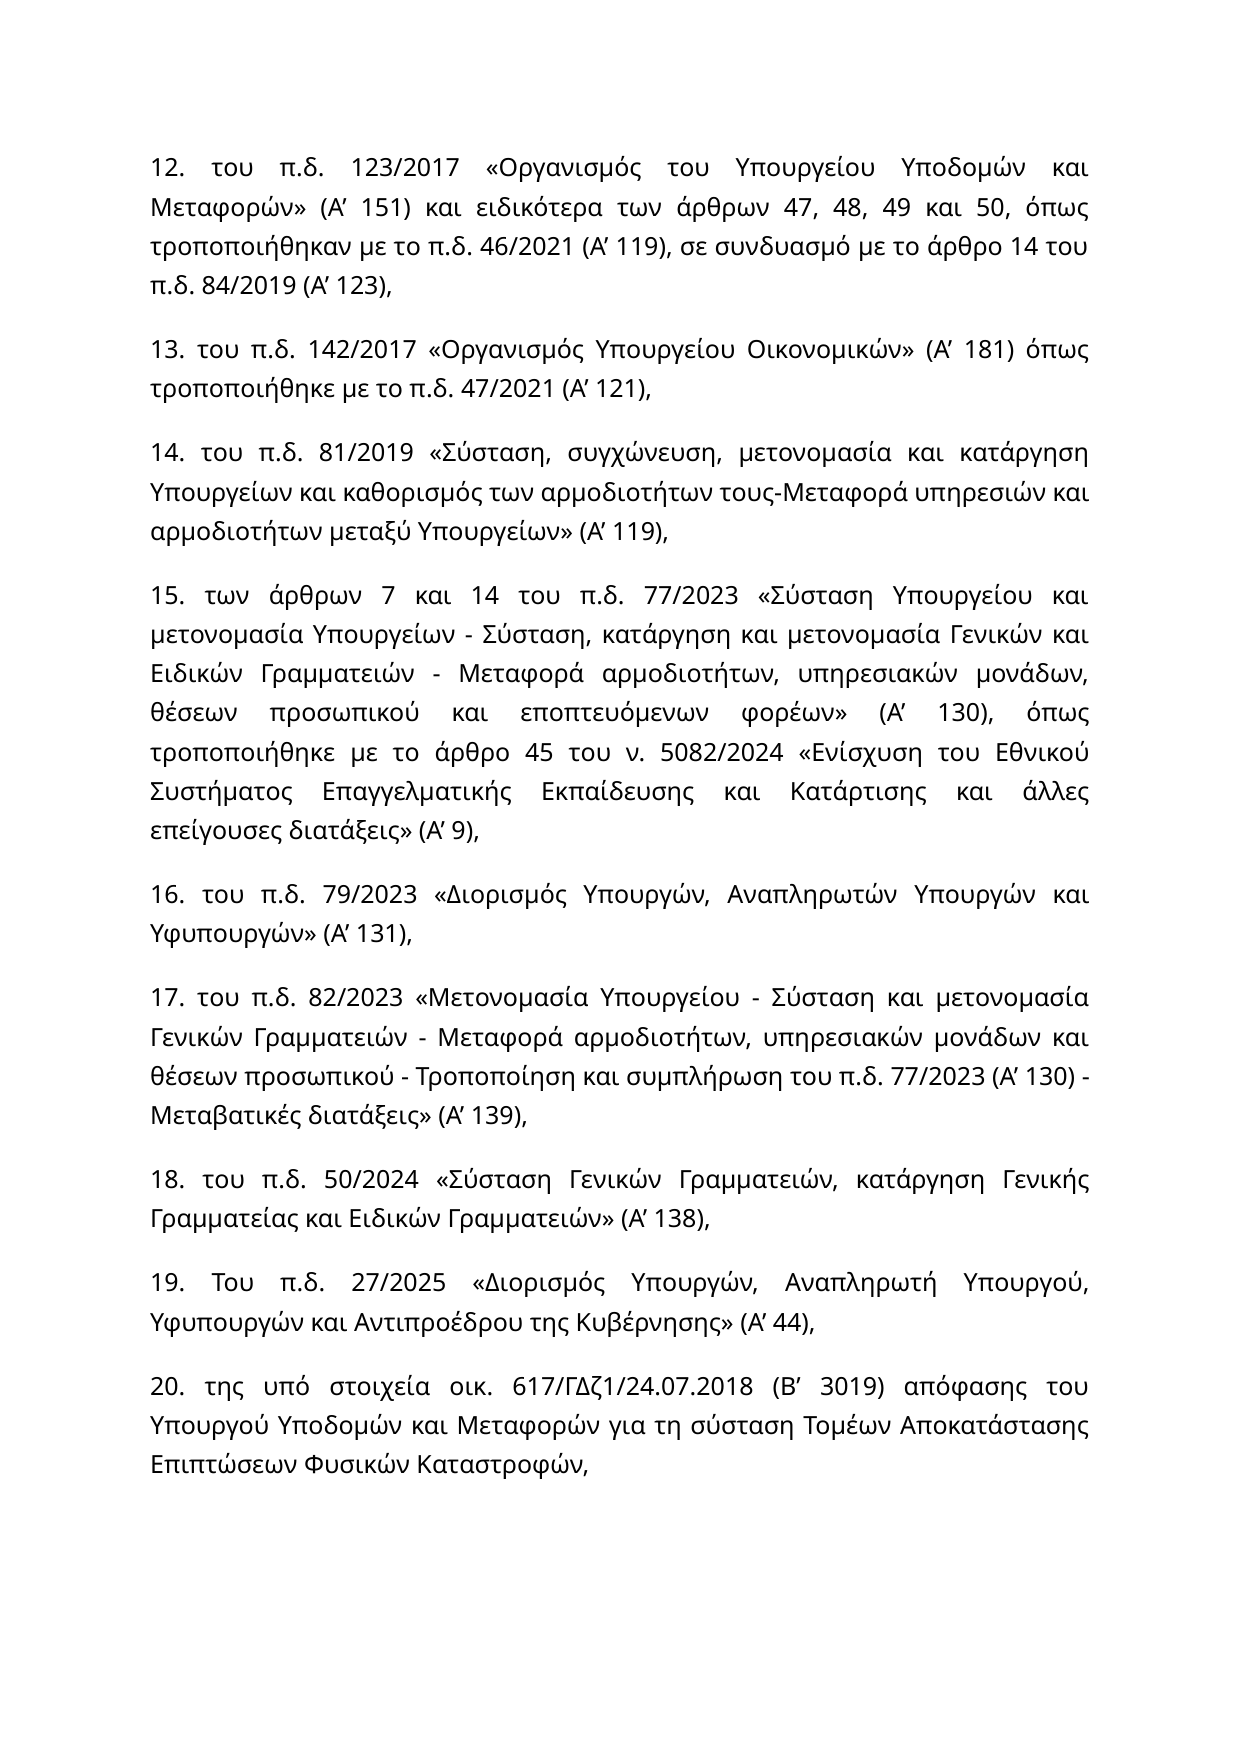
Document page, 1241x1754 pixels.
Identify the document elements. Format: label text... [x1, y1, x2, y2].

text 12. του π.δ. 123/2017 «Οργανισμός του Υπουργείου Υποδομών και Μεταφορών» (Α’ 151) και ειδικότερα των άρθρων 47, 48, 49 και 50, όπως τροποποιήθηκαν με το π.δ. 46/2021 (Α’ 119), σε συνδυασμό με το άρθρο 14 του π.δ. 84/2019 (Α’ 123), [150, 150, 1090, 302]
text 18. του π.δ. 50/2024 «Σύσταση Γενικών Γραμματειών, κατάργηση Γενικής Γραμματείας και Ειδικών Γραμματειών» (Α’ 138), [150, 1162, 1090, 1235]
text 20. της υπό στοιχεία οικ. 617/ΓΔζ1/24.07.2018 (Β’ 3019) απόφασης του Υπουργού Υποδομών και Μεταφορών για τη σύσταση Τομέων Αποκατάστασης Επιπτώσεων Φυσικών Καταστροφών, [150, 1368, 1090, 1481]
text 13. του π.δ. 142/2017 «Οργανισμός Υπουργείου Οικονομικών» (Α’ 181) όπως τροποποιήθηκε με το π.δ. 47/2021 (Α’ 121), [150, 332, 1090, 405]
text 19. Του π.δ. 27/2025 «Διορισμός Υπουργών, Αναπληρωτή Υπουργού, Υφυπουργών και Αντιπροέδρου της Κυβέρνησης» (Α’ 44), [150, 1265, 1090, 1338]
text 14. του π.δ. 81/2019 «Σύσταση, συγχώνευση, μετονομασία και κατάργηση Υπουργείων και καθορισμός των αρμοδιοτήτων τους-Μεταφορά υπηρεσιών και αρμοδιοτήτων μεταξύ Υπουργείων» (Α’ 119), [150, 435, 1090, 547]
text 17. του π.δ. 82/2023 «Μετονομασία Υπουργείου - Σύσταση και μετονομασία Γενικών Γραμματειών - Μεταφορά αρμοδιοτήτων, υπηρεσιακών μονάδων και θέσεων προσωπικού - Τροποποίηση και συμπλήρωση του π.δ. 77/2023 (Α’ 130) - Μεταβατικές διατάξεις» (Α’ 139), [150, 980, 1090, 1132]
text 16. του π.δ. 79/2023 «Διορισμός Υπουργών, Αναπληρωτών Υπουργών και Υφυπουργών» (Α’ 131), [150, 877, 1090, 950]
text 15. των άρθρων 7 και 14 του π.δ. 77/2023 «Σύσταση Υπουργείου και μετονομασία Υπουργείων - Σύσταση, κατάργηση και μετονομασία Γενικών και Ειδικών Γραμματειών - Μεταφορά αρμοδιοτήτων, υπηρεσιακών μονάδων, θέσεων προσωπικού και εποπτευόμενων φορέων» (Α’ 130), όπως τροποποιήθηκε με το άρθρο 45 του ν. 5082/2024 «Ενίσχυση του Εθνικού Συστήματος Επαγγελματικής Εκπαίδευσης και Κατάρτισης και άλλες επείγουσες διατάξεις» (Α’ 9), [150, 577, 1090, 847]
